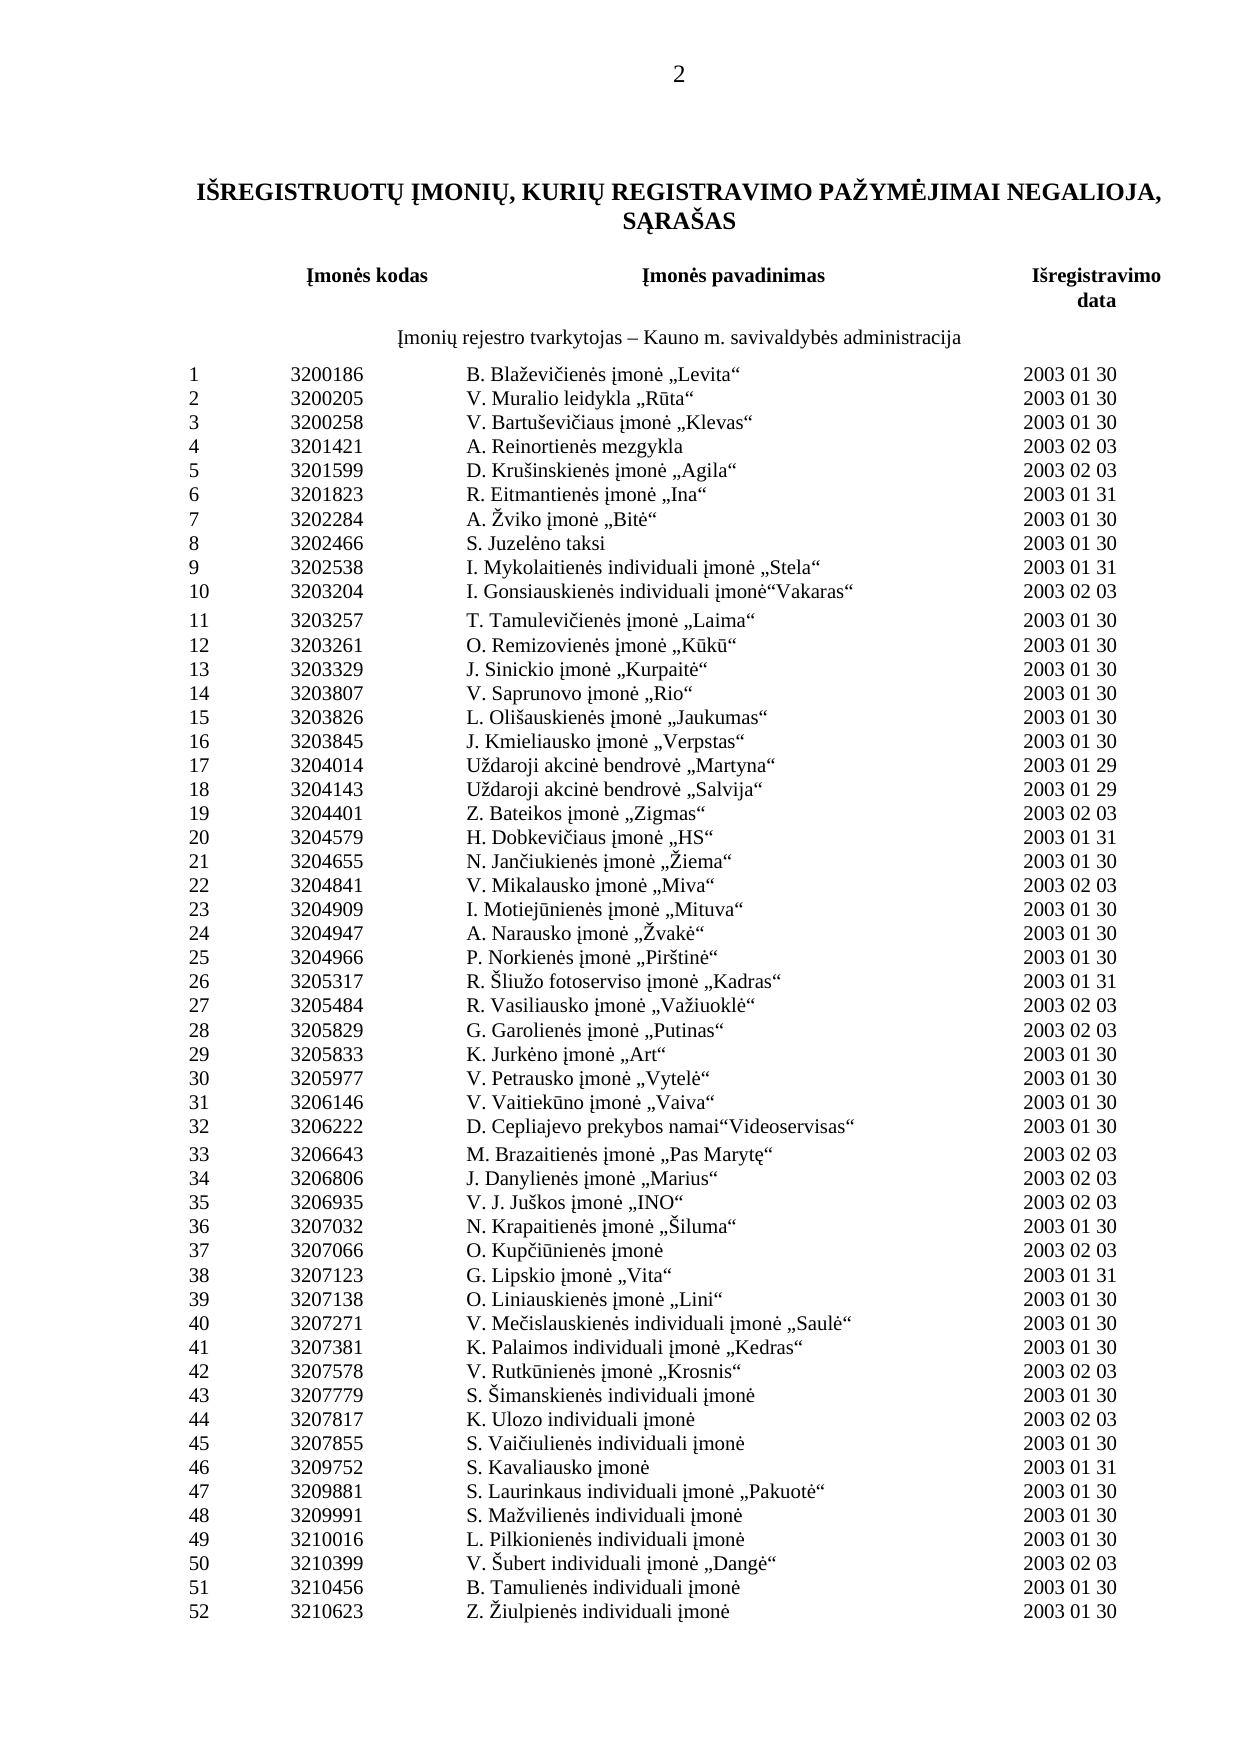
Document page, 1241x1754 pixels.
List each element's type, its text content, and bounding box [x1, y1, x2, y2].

table_cell 18 [177, 777, 279, 801]
table_cell 2003 02 03 [1012, 873, 1181, 897]
table_cell 29 [177, 1042, 279, 1066]
table_cell 2003 01 30 [1012, 1575, 1181, 1599]
table_cell 3204947 [279, 921, 455, 945]
table_cell N. Jančiukienės įmonė „Žiema“ [455, 849, 1012, 873]
table_cell 46 [177, 1455, 279, 1479]
table_cell V. Muralio leidykla „Rūta“ [455, 386, 1012, 410]
table_cell A. Narausko įmonė „Žvakė“ [455, 921, 1012, 945]
table_cell A. Reinortienės mezgykla [455, 434, 1012, 458]
table_cell 2003 02 03 [1012, 1190, 1181, 1214]
table_cell 2003 01 30 [1012, 1335, 1181, 1359]
table_cell 3206935 [279, 1190, 455, 1214]
table_cell 2003 01 29 [1012, 753, 1181, 777]
table_cell 2003 01 30 [1012, 897, 1181, 921]
table_cell 2003 01 30 [1012, 849, 1181, 873]
table_cell 24 [177, 921, 279, 945]
text IŠREGISTRUOTŲ ĮMONIŲ, KURIŲ REGISTRAVIMO PAŽYMĖJIMAI NEGALIOJA, [177, 177, 1181, 206]
table_cell 44 [177, 1407, 279, 1431]
table_cell 2003 01 31 [1012, 969, 1181, 993]
table_cell 3203826 [279, 705, 455, 729]
table_cell 3202466 [279, 531, 455, 554]
table_cell 3209881 [279, 1479, 455, 1503]
table_cell 3207578 [279, 1359, 455, 1383]
table_cell 49 [177, 1527, 279, 1551]
table_cell 2003 01 30 [1012, 657, 1181, 681]
table_cell B. Blaževičienės įmonė „Levita“ [455, 362, 1012, 386]
table_cell 2003 01 31 [1012, 555, 1181, 579]
table_cell 2003 01 30 [1012, 705, 1181, 729]
table_cell 7 [177, 506, 279, 531]
table_cell Uždaroji akcinė bendrovė „Martyna“ [455, 753, 1012, 777]
table_cell 3203204 [279, 579, 455, 608]
table_cell 2003 02 03 [1012, 1407, 1181, 1431]
table_cell S. Vaičiulienės individuali įmonė [455, 1431, 1012, 1455]
table_cell 15 [177, 705, 279, 729]
table_cell T. Tamulevičienės įmonė „Laima“ [455, 609, 1012, 632]
table_cell 2003 01 31 [1012, 483, 1181, 506]
table_cell 9 [177, 555, 279, 579]
table_cell 3210016 [279, 1527, 455, 1551]
table_cell J. Sinickio įmonė „Kurpaitė“ [455, 657, 1012, 681]
table_cell 3200258 [279, 410, 455, 434]
table_cell 3201421 [279, 434, 455, 458]
table_cell 2003 02 03 [1012, 801, 1181, 825]
table_cell 13 [177, 657, 279, 681]
table_cell 3205829 [279, 1018, 455, 1042]
table_cell 2003 01 31 [1012, 1263, 1181, 1287]
table_header [177, 264, 279, 312]
table_cell 3200205 [279, 386, 455, 410]
table_cell 2003 01 30 [1012, 921, 1181, 945]
table_cell V. Šubert individuali įmonė „Dangė“ [455, 1551, 1012, 1575]
table_cell Z. Bateikos įmonė „Zigmas“ [455, 801, 1012, 825]
table_cell K. Ulozo individuali įmonė [455, 1407, 1012, 1431]
table_cell 3205317 [279, 969, 455, 993]
table_cell V. Mečislauskienės individuali įmonė „Saulė“ [455, 1311, 1012, 1335]
table_header Įmonės kodas [279, 264, 455, 312]
table_cell 6 [177, 483, 279, 506]
table_cell 3203261 [279, 633, 455, 657]
table_cell 3210399 [279, 1551, 455, 1575]
table_cell 3207779 [279, 1383, 455, 1407]
table_cell 3203329 [279, 657, 455, 681]
table_cell V. Mikalausko įmonė „Miva“ [455, 873, 1012, 897]
table_cell 3209752 [279, 1455, 455, 1479]
table_cell 3207123 [279, 1263, 455, 1287]
table_cell 2003 02 03 [1012, 1142, 1181, 1166]
table_cell 3204841 [279, 873, 455, 897]
table_cell 2003 01 30 [1012, 410, 1181, 434]
table_cell 2003 01 30 [1012, 729, 1181, 753]
table_cell 27 [177, 994, 279, 1017]
table_cell I. Motiejūnienės įmonė „Mituva“ [455, 897, 1012, 921]
table_cell 42 [177, 1359, 279, 1383]
table_cell 3204014 [279, 753, 455, 777]
table_cell D. Krušinskienės įmonė „Agila“ [455, 458, 1012, 482]
table_cell B. Tamulienės individuali įmonė [455, 1575, 1012, 1599]
table_cell 1 [177, 362, 279, 386]
table_cell 2003 01 30 [1012, 1479, 1181, 1503]
table_cell 2003 02 03 [1012, 1239, 1181, 1262]
table_cell 43 [177, 1383, 279, 1407]
table_cell 4 [177, 434, 279, 458]
table_cell 48 [177, 1503, 279, 1527]
table_cell 35 [177, 1190, 279, 1214]
table_cell R. Šliužo fotoserviso įmonė „Kadras“ [455, 969, 1012, 993]
table_cell 2003 02 03 [1012, 579, 1181, 608]
table_cell 12 [177, 633, 279, 657]
table_cell 51 [177, 1575, 279, 1599]
table_cell 30 [177, 1066, 279, 1090]
table_cell 22 [177, 873, 279, 897]
table_cell 19 [177, 801, 279, 825]
table_cell 2003 01 30 [1012, 609, 1181, 632]
table_cell 3 [177, 410, 279, 434]
table_cell 8 [177, 531, 279, 554]
table_cell 16 [177, 729, 279, 753]
table_cell S. Mažvilienės individuali įmonė [455, 1503, 1012, 1527]
table_cell 3206806 [279, 1166, 455, 1190]
table_cell 45 [177, 1431, 279, 1455]
table_cell 2003 01 30 [1012, 506, 1181, 531]
table_cell 3207138 [279, 1287, 455, 1311]
table_cell 31 [177, 1090, 279, 1114]
table_cell 3202284 [279, 506, 455, 531]
table_cell L. Pilkionienės individuali įmonė [455, 1527, 1012, 1551]
table_cell 2003 01 31 [1012, 825, 1181, 849]
table_cell 10 [177, 579, 279, 608]
table_cell 38 [177, 1263, 279, 1287]
table_cell L. Olišauskienės įmonė „Jaukumas“ [455, 705, 1012, 729]
table_cell K. Palaimos individuali įmonė „Kedras“ [455, 1335, 1012, 1359]
table_cell 2003 01 30 [1012, 1383, 1181, 1407]
table_cell S. Šimanskienės individuali įmonė [455, 1383, 1012, 1407]
table_cell R. Eitmantienės įmonė „Ina“ [455, 483, 1012, 506]
table_cell 2003 01 30 [1012, 945, 1181, 969]
table_cell 37 [177, 1239, 279, 1262]
table_cell V. Petrausko įmonė „Vytelė“ [455, 1066, 1012, 1090]
table_cell Uždaroji akcinė bendrovė „Salvija“ [455, 777, 1012, 801]
table_header Išregistravimo data [1012, 264, 1181, 312]
table_cell Z. Žiulpienės individuali įmonė [455, 1599, 1012, 1623]
table_cell 32 [177, 1114, 279, 1142]
table_cell D. Cepliajevo prekybos namai“Videoservisas“ [455, 1114, 1012, 1142]
table_cell 36 [177, 1214, 279, 1238]
table_cell 40 [177, 1311, 279, 1335]
table_cell 3207032 [279, 1214, 455, 1238]
table_cell 3207855 [279, 1431, 455, 1455]
table_cell 2003 01 30 [1012, 633, 1181, 657]
table_cell S. Laurinkaus individuali įmonė „Pakuotė“ [455, 1479, 1012, 1503]
table_cell A. Žviko įmonė „Bitė“ [455, 506, 1012, 531]
table_cell 3202538 [279, 555, 455, 579]
table_cell 3206146 [279, 1090, 455, 1114]
table_cell 3206222 [279, 1114, 455, 1142]
table_cell 3204655 [279, 849, 455, 873]
text SĄRAŠAS [177, 206, 1181, 235]
table_cell 3204909 [279, 897, 455, 921]
table_cell 2003 01 30 [1012, 1090, 1181, 1114]
table_cell O. Remizovienės įmonė „Kūkū“ [455, 633, 1012, 657]
table_cell 17 [177, 753, 279, 777]
table_cell 3204143 [279, 777, 455, 801]
table_cell 2003 01 30 [1012, 1042, 1181, 1066]
table_cell 3207817 [279, 1407, 455, 1431]
table_cell 2003 01 30 [1012, 1527, 1181, 1551]
table_cell V. Rutkūnienės įmonė „Krosnis“ [455, 1359, 1012, 1383]
table_cell Įmonių rejestro tvarkytojas – Kauno m. savivaldybės administracija [177, 312, 1181, 362]
table_cell R. Vasiliausko įmonė „Važiuoklė“ [455, 994, 1012, 1017]
table_cell O. Liniauskienės įmonė „Lini“ [455, 1287, 1012, 1311]
table_cell 2003 01 29 [1012, 777, 1181, 801]
table_cell I. Gonsiauskienės individuali įmonė“Vakaras“ [455, 579, 1012, 608]
table_cell V. Saprunovo įmonė „Rio“ [455, 681, 1012, 705]
table_cell S. Kavaliausko įmonė [455, 1455, 1012, 1479]
table_cell 28 [177, 1018, 279, 1042]
table_cell 39 [177, 1287, 279, 1311]
table_cell J. Danylienės įmonė „Marius“ [455, 1166, 1012, 1190]
table_cell 25 [177, 945, 279, 969]
table_cell 3205484 [279, 994, 455, 1017]
table_cell 2003 01 30 [1012, 1311, 1181, 1335]
table_cell I. Mykolaitienės individuali įmonė „Stela“ [455, 555, 1012, 579]
table_cell H. Dobkevičiaus įmonė „HS“ [455, 825, 1012, 849]
table_cell V. J. Juškos įmonė „INO“ [455, 1190, 1012, 1214]
table_cell O. Kupčiūnienės įmonė [455, 1239, 1012, 1262]
table_cell 2003 01 31 [1012, 1455, 1181, 1479]
table_cell 3207271 [279, 1311, 455, 1335]
table_cell 2003 01 30 [1012, 1431, 1181, 1455]
table_cell 2003 02 03 [1012, 1018, 1181, 1042]
table_cell 3205833 [279, 1042, 455, 1066]
table_cell 34 [177, 1166, 279, 1190]
table_cell 11 [177, 609, 279, 632]
table_cell P. Norkienės įmonė „Pirštinė“ [455, 945, 1012, 969]
table_cell 3205977 [279, 1066, 455, 1090]
table_cell 41 [177, 1335, 279, 1359]
table_cell 2003 02 03 [1012, 1166, 1181, 1190]
table_cell V. Vaitiekūno įmonė „Vaiva“ [455, 1090, 1012, 1114]
table_cell G. Garolienės įmonė „Putinas“ [455, 1018, 1012, 1042]
table_cell S. Juzelėno taksi [455, 531, 1012, 554]
table_cell 26 [177, 969, 279, 993]
table_cell 3204579 [279, 825, 455, 849]
table_cell 2003 01 30 [1012, 1114, 1181, 1142]
table_cell 5 [177, 458, 279, 482]
table_cell 3206643 [279, 1142, 455, 1166]
table_cell G. Lipskio įmonė „Vita“ [455, 1263, 1012, 1287]
table_cell 47 [177, 1479, 279, 1503]
table_cell 3207066 [279, 1239, 455, 1262]
table_cell 2003 02 03 [1012, 1359, 1181, 1383]
table_cell 2003 01 30 [1012, 386, 1181, 410]
table_cell 2003 01 30 [1012, 1287, 1181, 1311]
table_cell M. Brazaitienės įmonė „Pas Marytę“ [455, 1142, 1012, 1166]
table_cell 2003 01 30 [1012, 1214, 1181, 1238]
table_cell 2003 01 30 [1012, 1066, 1181, 1090]
table_cell K. Jurkėno įmonė „Art“ [455, 1042, 1012, 1066]
table_cell 2003 01 30 [1012, 362, 1181, 386]
table_cell 2 [177, 386, 279, 410]
table_cell 2003 01 30 [1012, 1599, 1181, 1623]
table_cell 3210623 [279, 1599, 455, 1623]
table_cell 3204401 [279, 801, 455, 825]
table_cell 2003 02 03 [1012, 1551, 1181, 1575]
table_cell 3201823 [279, 483, 455, 506]
table_cell 2003 01 30 [1012, 681, 1181, 705]
table_cell 2003 02 03 [1012, 458, 1181, 482]
table_cell 2003 01 30 [1012, 1503, 1181, 1527]
table_cell 23 [177, 897, 279, 921]
table_cell V. Bartuševičiaus įmonė „Klevas“ [455, 410, 1012, 434]
table_cell 3200186 [279, 362, 455, 386]
table_cell 14 [177, 681, 279, 705]
table_cell 2003 01 30 [1012, 531, 1181, 554]
table_cell 3210456 [279, 1575, 455, 1599]
table_cell 2003 02 03 [1012, 434, 1181, 458]
table_header Įmonės pavadinimas [455, 264, 1012, 312]
table_cell 3201599 [279, 458, 455, 482]
table_cell 33 [177, 1142, 279, 1166]
table_cell 20 [177, 825, 279, 849]
table_cell 2003 02 03 [1012, 994, 1181, 1017]
table_cell 21 [177, 849, 279, 873]
table_cell 52 [177, 1599, 279, 1623]
table_cell 3203845 [279, 729, 455, 753]
table_cell 3204966 [279, 945, 455, 969]
table_cell 3209991 [279, 1503, 455, 1527]
table_cell N. Krapaitienės įmonė „Šiluma“ [455, 1214, 1012, 1238]
table_cell 50 [177, 1551, 279, 1575]
table_cell J. Kmieliausko įmonė „Verpstas“ [455, 729, 1012, 753]
table_cell 3203257 [279, 609, 455, 632]
table_cell 3207381 [279, 1335, 455, 1359]
table_cell 3203807 [279, 681, 455, 705]
